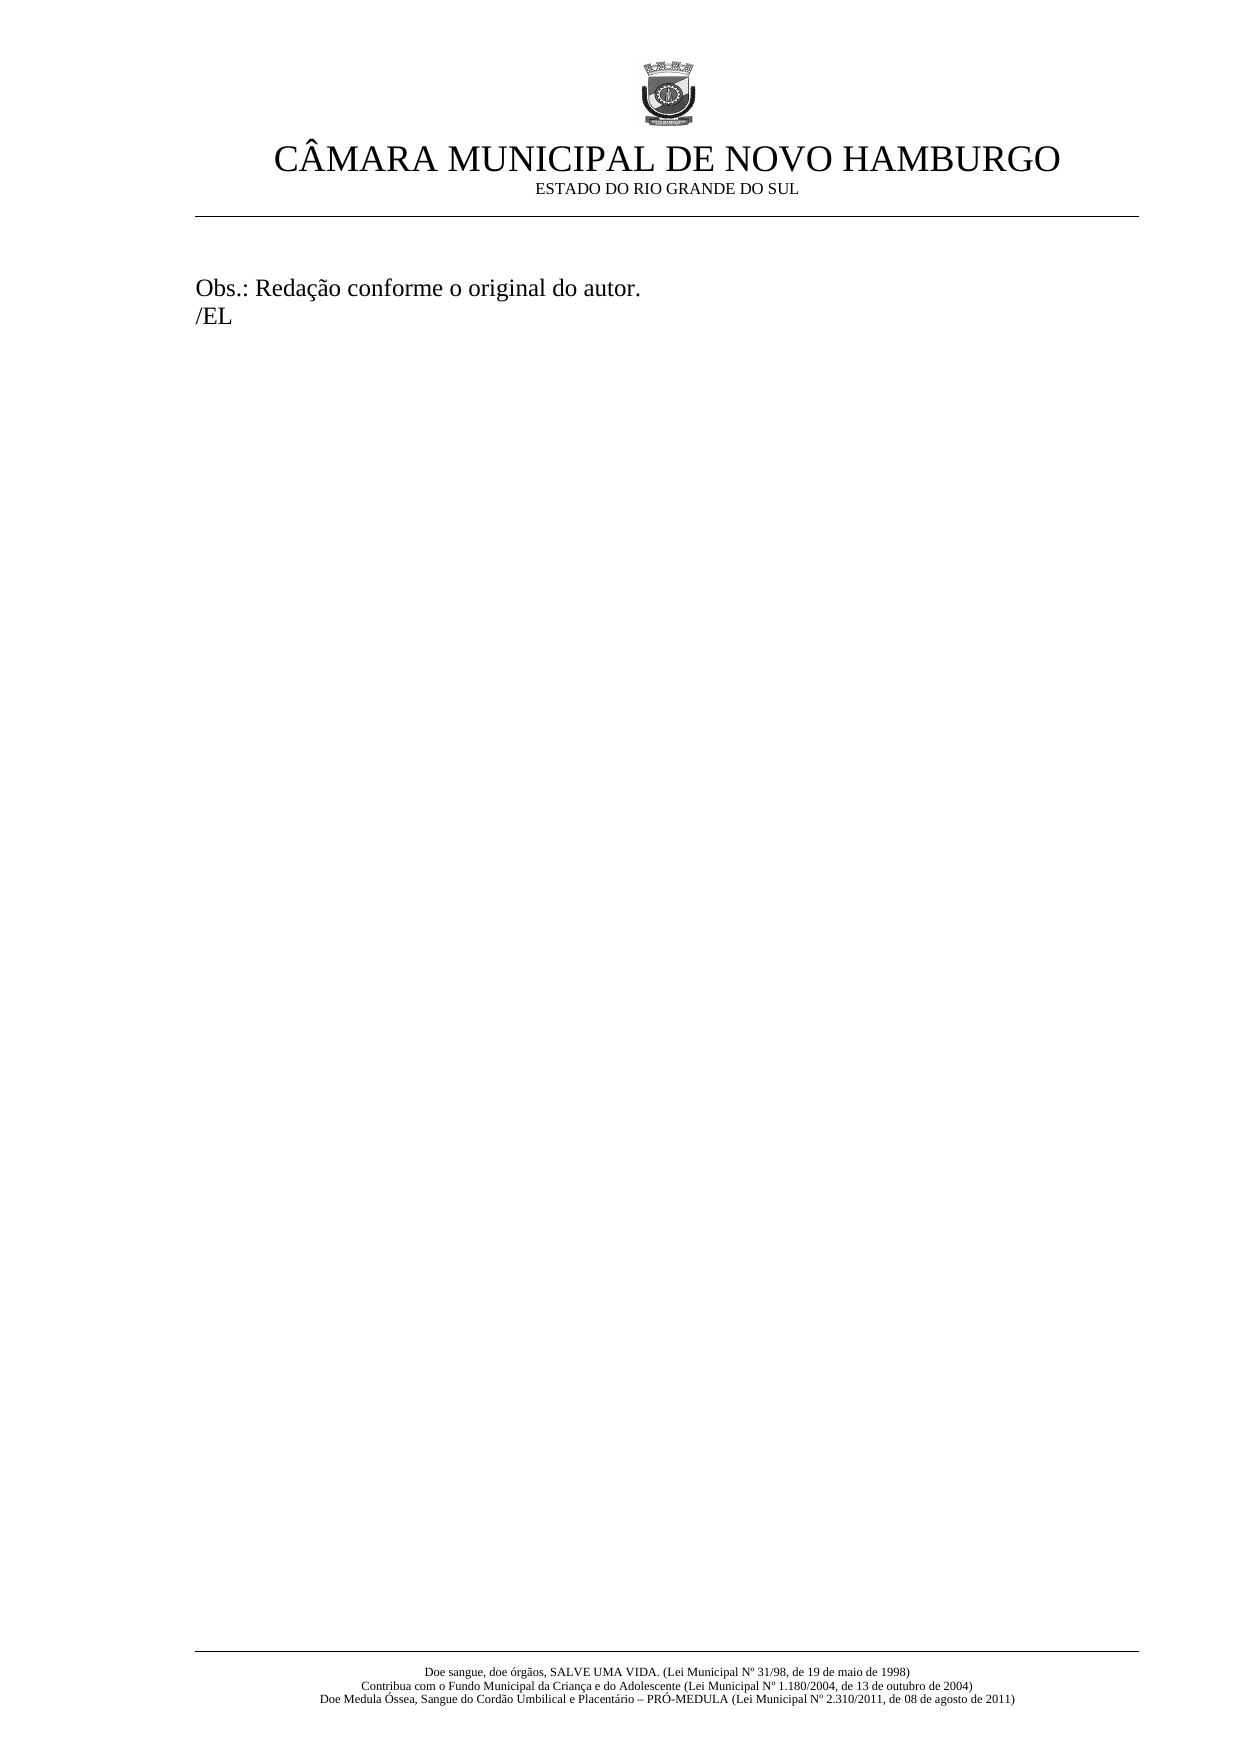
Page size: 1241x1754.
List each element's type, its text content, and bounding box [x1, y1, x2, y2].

text /EL [195, 302, 1139, 330]
text Obs.: Redação conforme o original do autor. [195, 274, 1139, 302]
